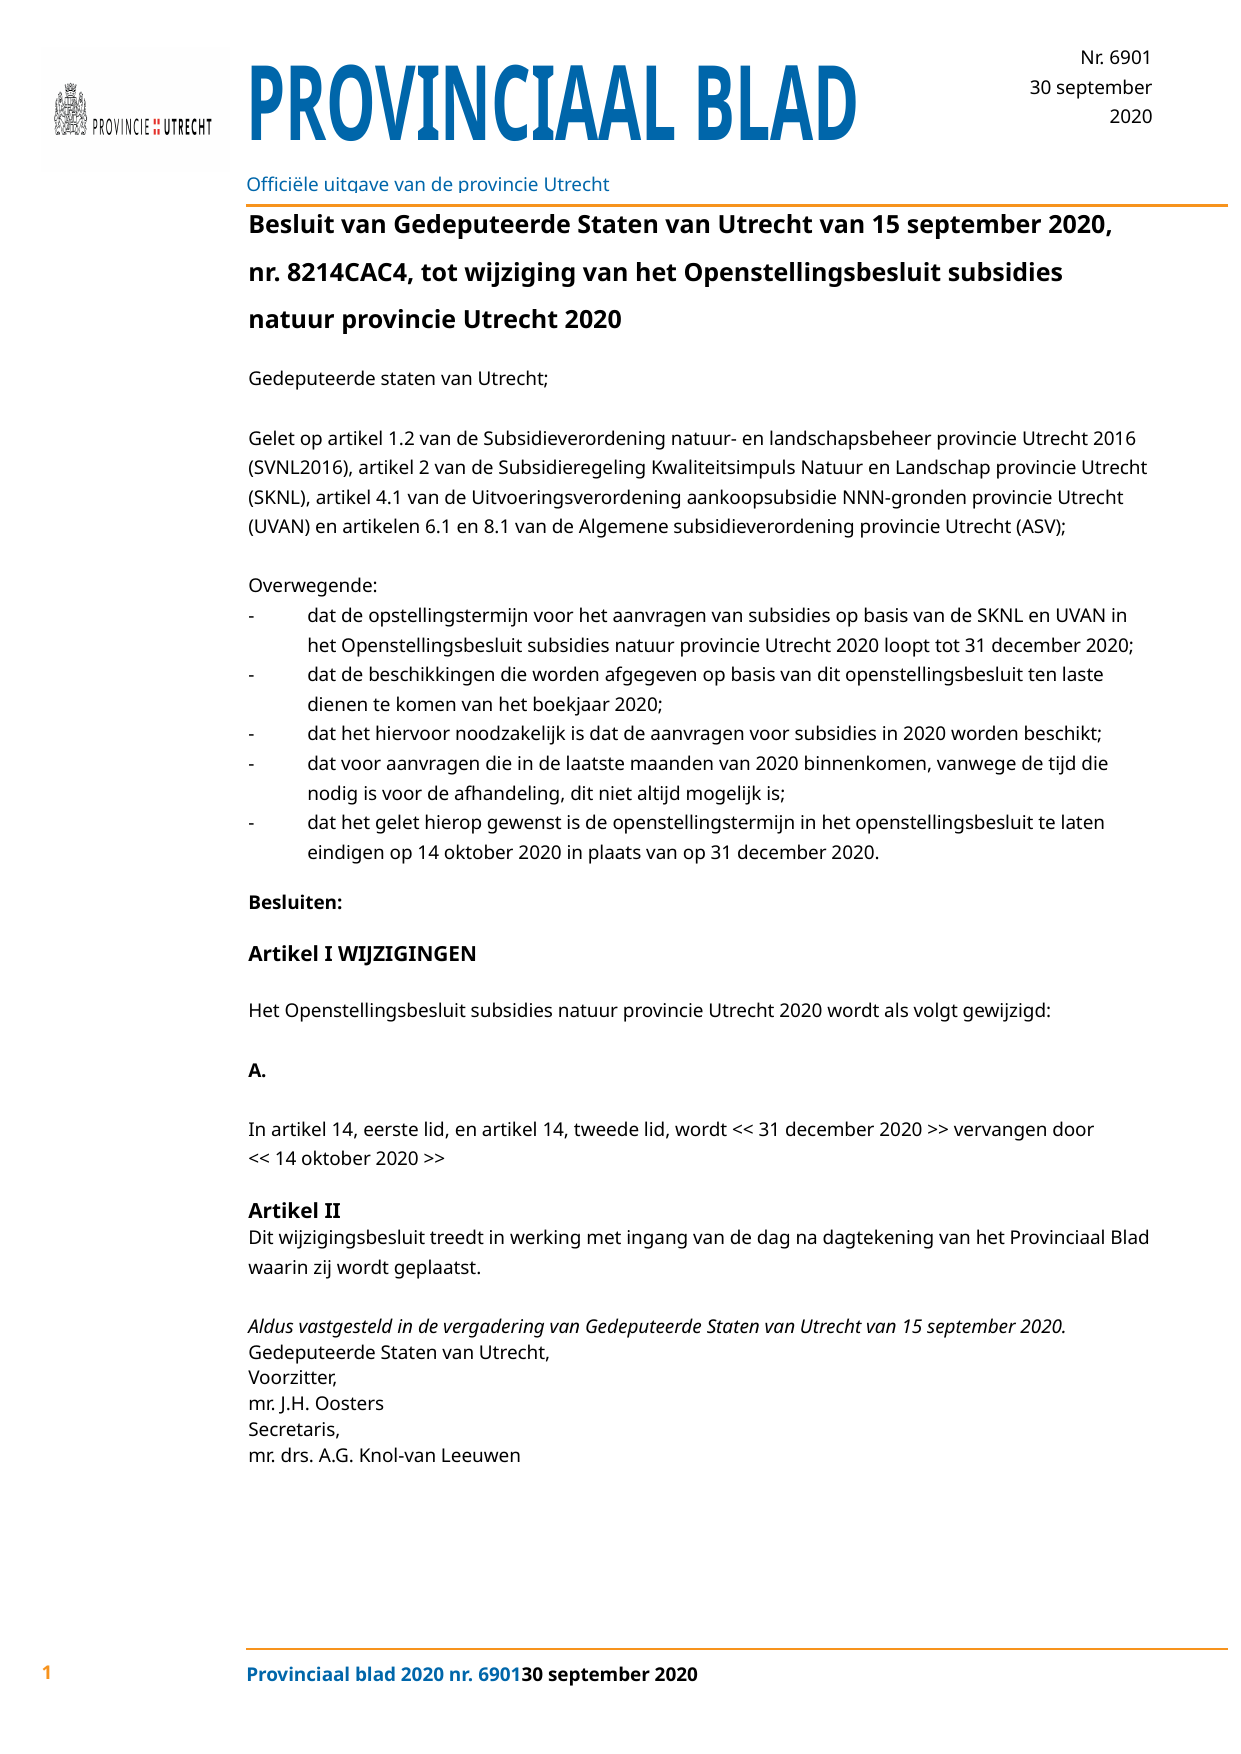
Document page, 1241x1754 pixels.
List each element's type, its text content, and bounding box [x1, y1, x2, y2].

text Dit wijzigingsbesluit treedt in werking met ingang van de dag na dagtekening van het Provinciaal Blad waarin zij wordt geplaatst. [248, 1224, 1152, 1280]
picture [41, 47, 231, 172]
text A. [248, 1057, 1152, 1082]
list dat het gelet hierop gewenst is de openstellingstermijn in het openstellingsbesluit te laten eindigen op 14 oktober 2020 in plaats van op 31 december 2020. [248, 809, 1152, 864]
text Gelet op artikel 1.2 van de Subsidieverordening natuur- en landschapsbeheer provincie Utrecht 2016 (SVNL2016), artikel 2 van de Subsidieregeling Kwaliteitsimpuls Natuur en Landschap provincie Utrecht (SKNL), artikel 4.1 van de Uitvoeringsverordening aankoopsubsidie NNN-gronden provincie Utrecht (UVAN) en artikelen 6.1 en 8.1 van de Algemene subsidieverordening provincie Utrecht (ASV); [248, 425, 1152, 539]
text mr. J.H. Oosters [248, 1390, 1152, 1416]
text Secretaris, [248, 1416, 1152, 1442]
text Besluit van Gedeputeerde Staten van Utrecht van 15 september 2020, nr. 8214CAC4, tot wijziging van het Openstellingsbesluit subsidies natuur provincie Utrecht 2020 [248, 207, 1152, 336]
list dat de beschikkingen die worden afgegeven op basis van dit openstellingsbesluit ten laste dienen te komen van het boekjaar 2020; [248, 661, 1152, 717]
list dat het hiervoor noodzakelijk is dat de aanvragen voor subsidies in 2020 worden beschikt; [248, 721, 1152, 746]
text Voorzitter, [248, 1364, 1152, 1390]
text Gedeputeerde staten van Utrecht; [248, 366, 1152, 391]
text mr. drs. A.G. Knol-van Leeuwen [248, 1442, 1152, 1467]
text Gedeputeerde Staten van Utrecht, [248, 1339, 1152, 1364]
text Aldus vastgesteld in de vergadering van Gedeputeerde Staten van Utrecht van 15 september 2020. [248, 1313, 1152, 1339]
text In artikel 14, eerste lid, en artikel 14, tweede lid, wordt << 31 december 2020 >> vervangen door [248, 1116, 1152, 1142]
text Overwegende: [248, 573, 1152, 598]
text Besluiten: [248, 889, 1152, 915]
list dat voor aanvragen die in de laatste maanden van 2020 binnenkomen, vanwege de tijd die nodig is voor de afhandeling, dit niet altijd mogelijk is; [248, 750, 1152, 805]
text Het Openstellingsbesluit subsidies natuur provincie Utrecht 2020 wordt als volgt gewijzigd: [248, 998, 1152, 1023]
text Artikel I WIJZIGINGEN [248, 939, 1152, 968]
text Artikel II [248, 1196, 1152, 1224]
text << 14 oktober 2020 >> [248, 1146, 1152, 1171]
list dat de opstellingstermijn voor het aanvragen van subsidies op basis van de SKNL en UVAN in het Openstellingsbesluit subsidies natuur provincie Utrecht 2020 loopt tot 31 december 2020; [248, 602, 1152, 657]
